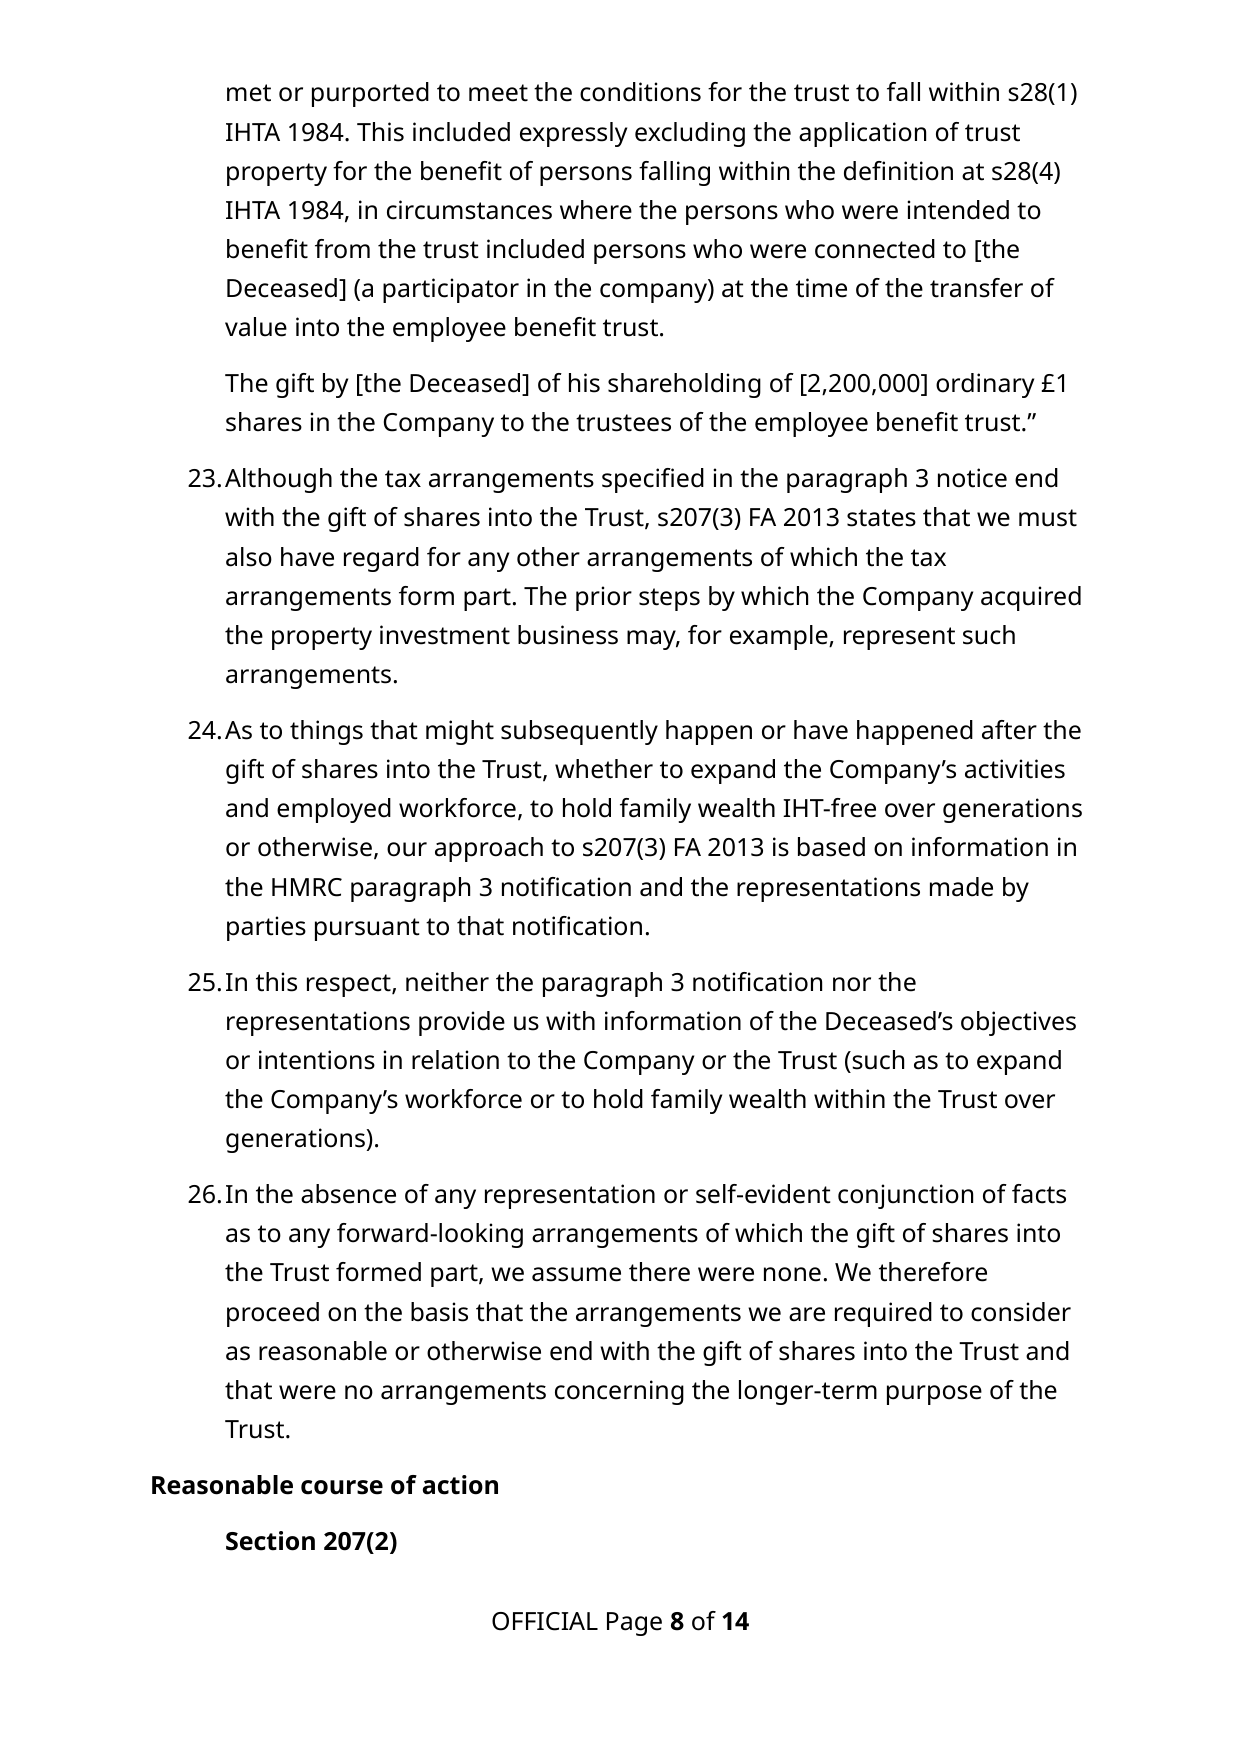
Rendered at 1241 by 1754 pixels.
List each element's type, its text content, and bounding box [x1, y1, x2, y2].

list As to things that might subsequently happen or have happened after the gift of shares into the Trust, whether to expand the Company’s activities and employed workforce, to hold family wealth IHT-free over generations or otherwise, our approach to s207(3) FA 2013 is based on information in the HMRC paragraph 3 notification and the representations made by parties pursuant to that notification. [187, 712, 1090, 942]
subtitle Reasonable course of action [150, 1467, 1090, 1502]
list Although the tax arrangements specified in the paragraph 3 notice end with the gift of shares into the Trust, s207(3) FA 2013 states that we must also have regard for any other arrangements of which the tax arrangements form part. The prior steps by which the Company acquired the property investment business may, for example, represent such arrangements. [187, 461, 1090, 691]
text The gift by [the Deceased] of his shareholding of [2,200,000] ordinary £1 shares in the Company to the trustees of the employee benefit trust.” [225, 366, 1090, 439]
text met or purported to meet the conditions for the trust to fall within s28(1) IHTA 1984. This included expressly excluding the application of trust property for the benefit of persons falling within the definition at s28(4) IHTA 1984, in circumstances where the persons who were intended to benefit from the trust included persons who were connected to [the Deceased] (a participator in the company) at the time of the transfer of value into the employee benefit trust. [225, 75, 1090, 344]
list In the absence of any representation or self-evident conjunction of facts as to any forward-looking arrangements of which the gift of shares into the Trust formed part, we assume there were none. We therefore proceed on the basis that the arrangements we are required to consider as reasonable or otherwise end with the gift of shares into the Trust and that were no arrangements concerning the longer-term purpose of the Trust. [187, 1177, 1090, 1446]
list Section 207(2) [225, 1523, 1090, 1557]
list In this respect, neither the paragraph 3 notification nor the representations provide us with information of the Deceased’s objectives or intentions in relation to the Company or the Trust (such as to expand the Company’s workforce or to hold family wealth within the Trust over generations). [187, 964, 1090, 1155]
